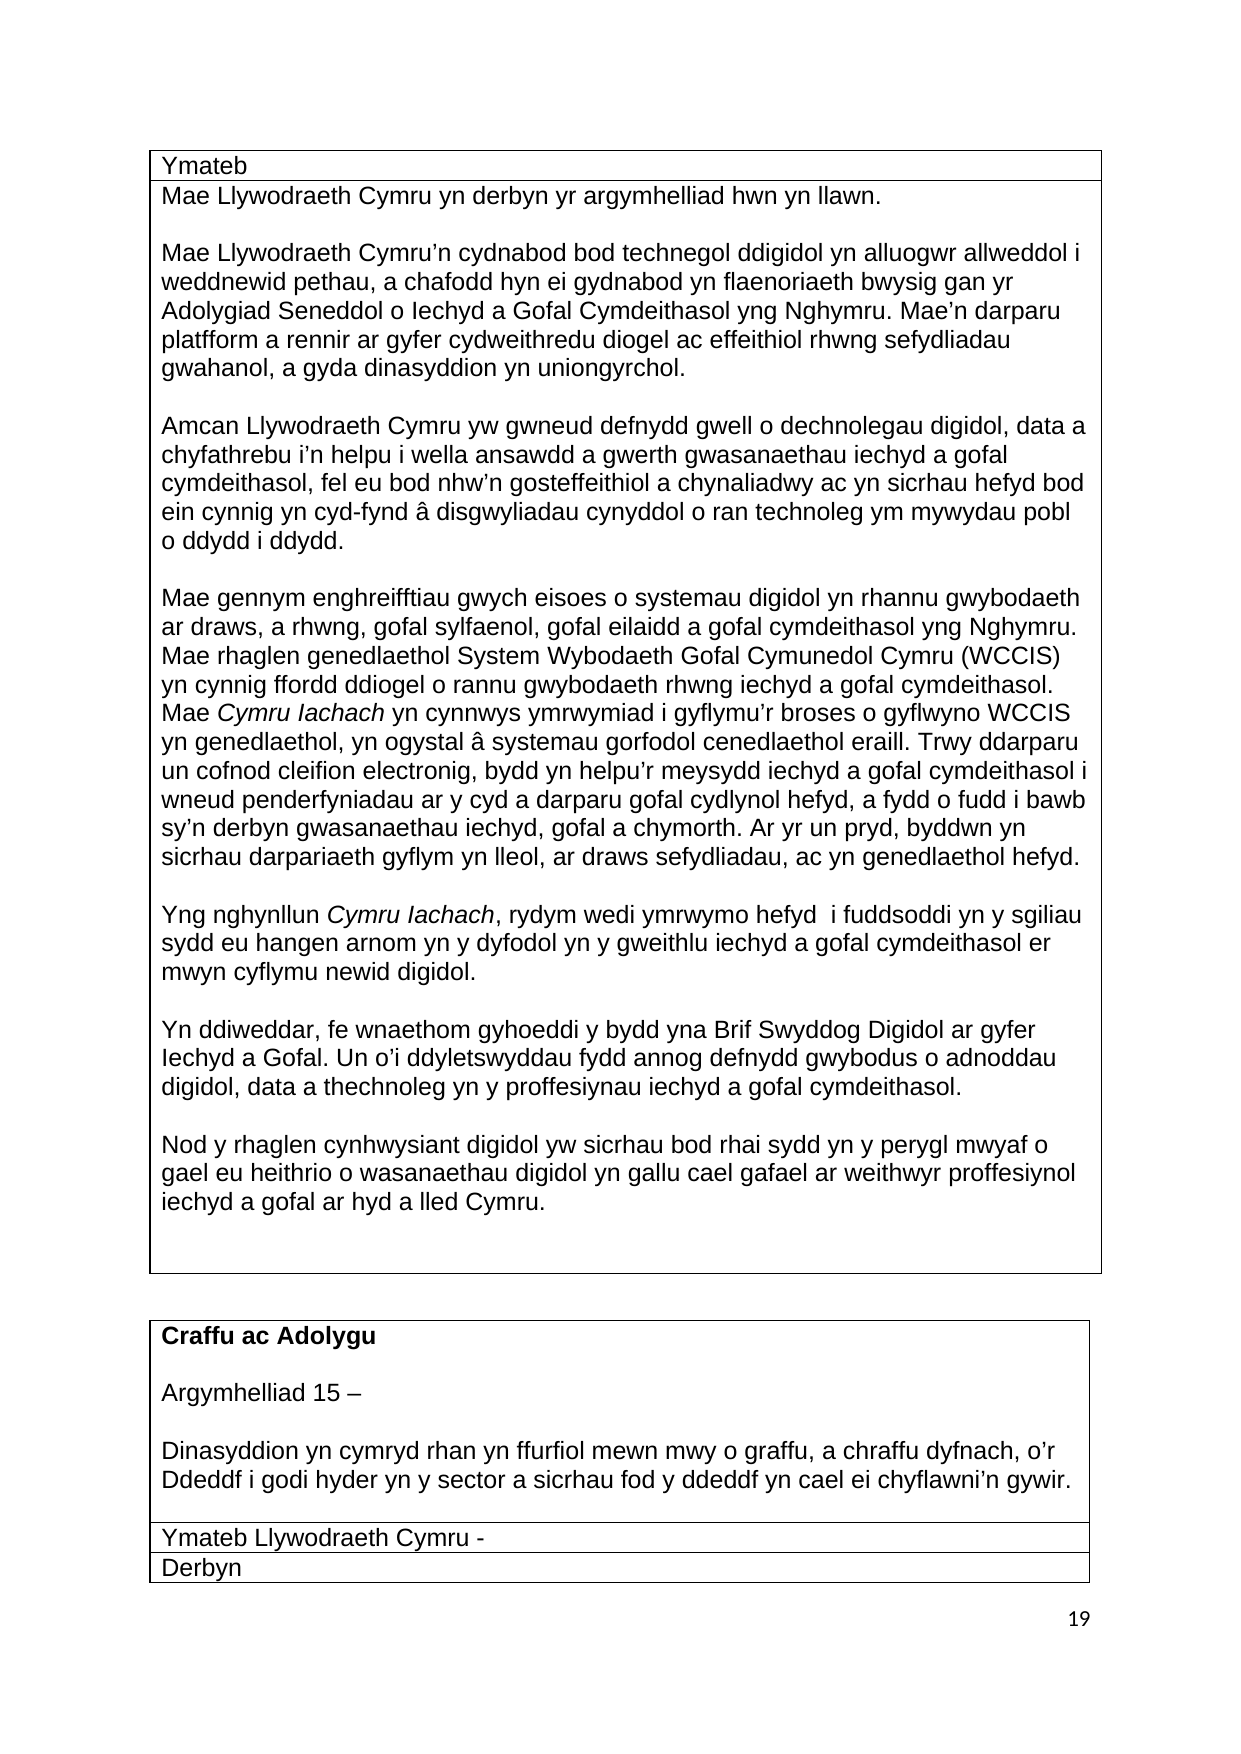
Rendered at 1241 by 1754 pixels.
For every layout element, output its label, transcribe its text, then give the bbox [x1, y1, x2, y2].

table_header Craffu ac Adolygu Argymhelliad 15 – Dinasyddion yn cymryd rhan yn ffurfiol mewn mwy o graffu, a chraffu dyfnach, o’r Ddeddf i godi hyder yn y sector a sicrhau fod y ddeddf yn cael ei chyflawni’n gywir. [151, 1321, 1089, 1522]
table_cell Ymateb Llywodraeth Cymru - [151, 1523, 1089, 1552]
table_cell Ymateb [151, 151, 1101, 180]
table_cell Derbyn [151, 1553, 1089, 1582]
table_cell Mae Llywodraeth Cymru yn derbyn yr argymhelliad hwn yn llawn. Mae Llywodraeth Cymru’n cydnabod bod technegol ddigidol yn alluogwr allweddol i weddnewid pethau, a chafodd hyn ei gydnabod yn flaenoriaeth bwysig gan yr Adolygiad Seneddol o Iechyd a Gofal Cymdeithasol yng Nghymru. Mae’n darparu platfform a rennir ar gyfer cydweithredu diogel ac effeithiol rhwng sefydliadau gwahanol, a gyda dinasyddion yn uniongyrchol. Amcan Llywodraeth Cymru yw gwneud defnydd gwell o dechnolegau digidol, data a chyfathrebu i’n helpu i wella ansawdd a gwerth gwasanaethau iechyd a gofal cymdeithasol, fel eu bod nhw’n gosteffeithiol a chynaliadwy ac yn sicrhau hefyd bod ein cynnig yn cyd-fynd â disgwyliadau cynyddol o ran technoleg ym mywydau pobl o ddydd i ddydd. Mae gennym enghreifftiau gwych eisoes o systemau digidol yn rhannu gwybodaeth ar draws, a rhwng, gofal sylfaenol, gofal eilaidd a gofal cymdeithasol yng Nghymru. Mae rhaglen genedlaethol System Wybodaeth Gofal Cymunedol Cymru (WCCIS) yn cynnig ffordd ddiogel o rannu gwybodaeth rhwng iechyd a gofal cymdeithasol. Mae Cymru Iachach yn cynnwys ymrwymiad i gyflymu’r broses o gyflwyno WCCIS yn genedlaethol, yn ogystal â systemau gorfodol cenedlaethol eraill. Trwy ddarparu un cofnod cleifion electronig, bydd yn helpu’r meysydd iechyd a gofal cymdeithasol i wneud penderfyniadau ar y cyd a darparu gofal cydlynol hefyd, a fydd o fudd i bawb sy’n derbyn gwasanaethau iechyd, gofal a chymorth. Ar yr un pryd, byddwn yn sicrhau darpariaeth gyflym yn lleol, ar draws sefydliadau, ac yn genedlaethol hefyd. Yng nghynllun Cymru Iachach, rydym wedi ymrwymo hefyd i fuddsoddi yn y sgiliau sydd eu hangen arnom yn y dyfodol yn y gweithlu iechyd a gofal cymdeithasol er mwyn cyflymu newid digidol. Yn ddiweddar, fe wnaethom gyhoeddi y bydd yna Brif Swyddog Digidol ar gyfer Iechyd a Gofal. Un o’i ddyletswyddau fydd annog defnydd gwybodus o adnoddau digidol, data a thechnoleg yn y proffesiynau iechyd a gofal cymdeithasol. Nod y rhaglen cynhwysiant digidol yw sicrhau bod rhai sydd yn y perygl mwyaf o gael eu heithrio o wasanaethau digidol yn gallu cael gafael ar weithwyr proffesiynol iechyd a gofal ar hyd a lled Cymru. [151, 181, 1101, 1273]
